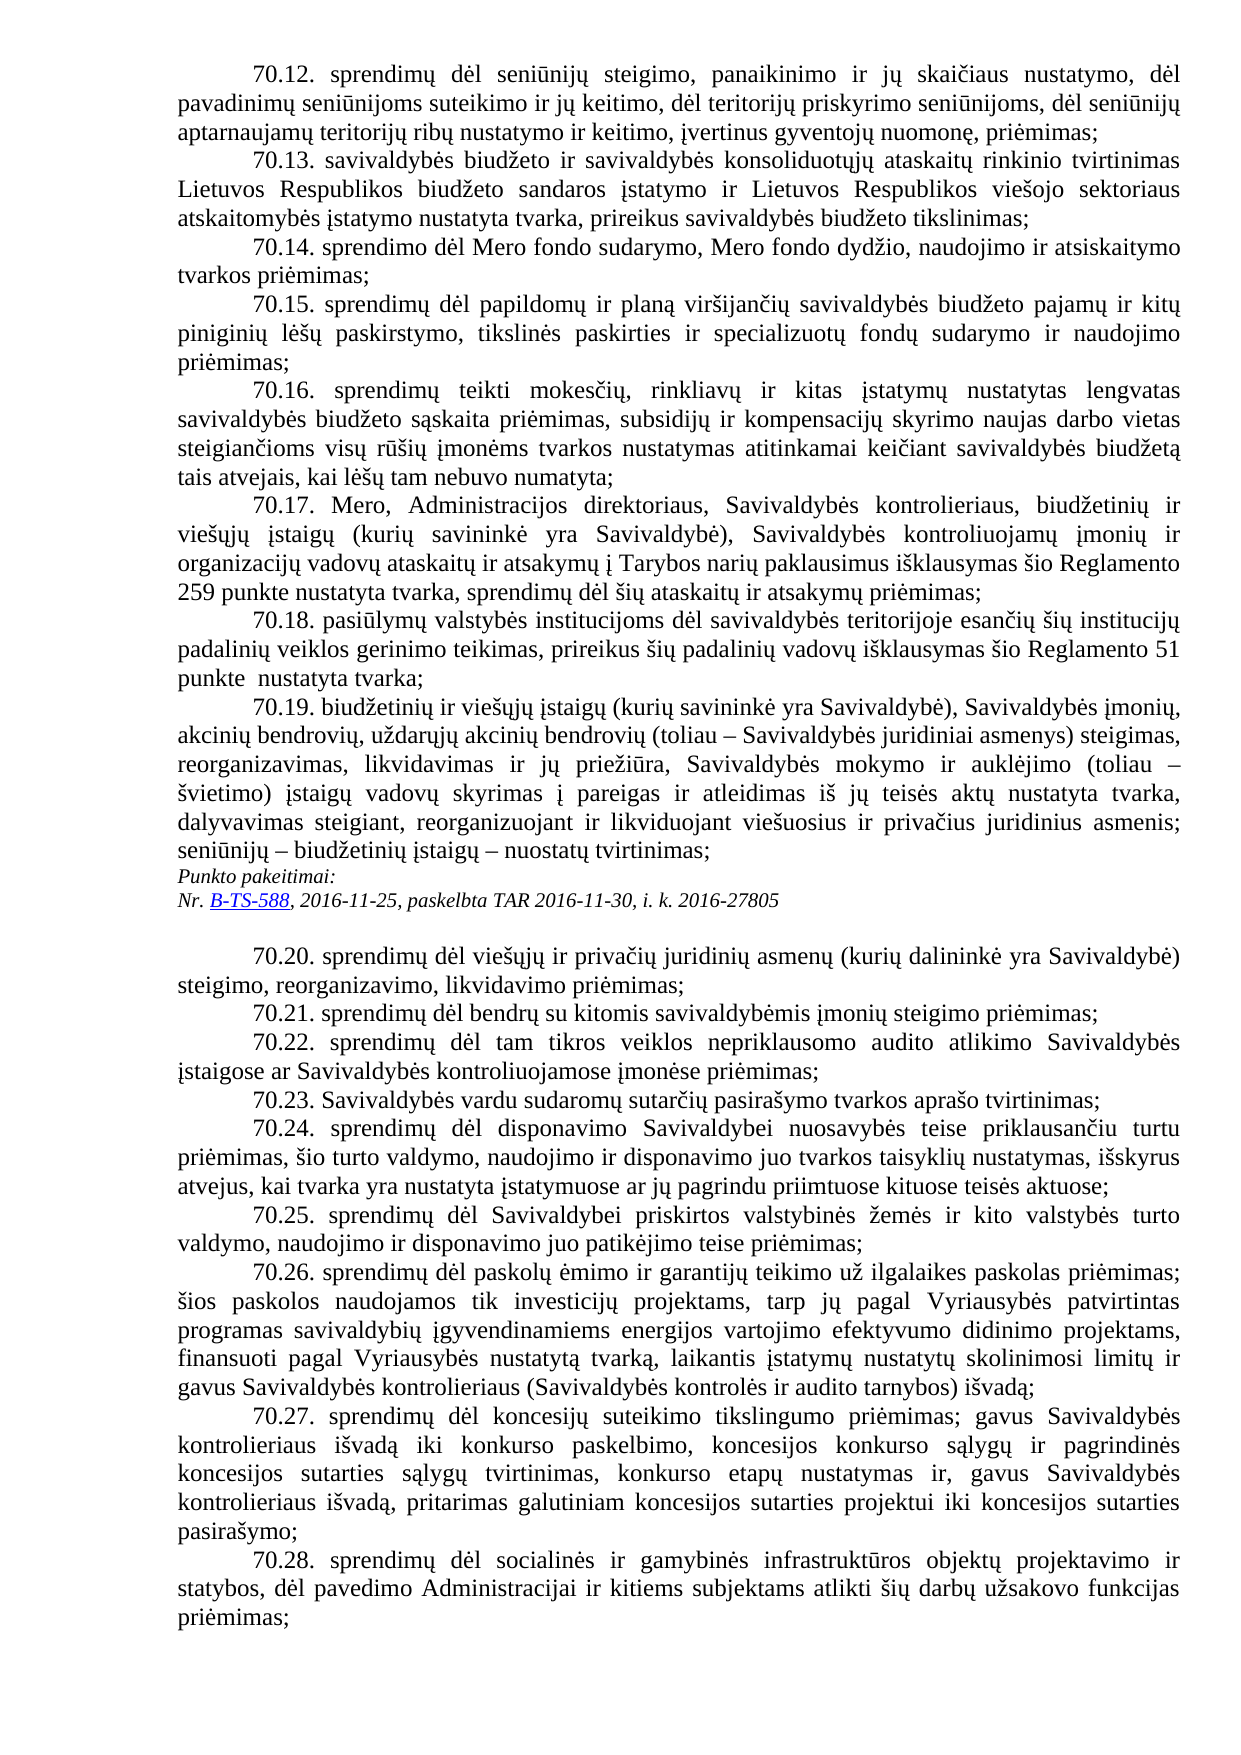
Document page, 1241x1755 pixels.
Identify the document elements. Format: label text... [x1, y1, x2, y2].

text 70.12. sprendimų dėl seniūnijų steigimo, panaikinimo ir jų skaičiaus nustatymo, dėl pavadinimų seniūnijoms suteikimo ir jų keitimo, dėl teritorijų priskyrimo seniūnijoms, dėl seniūnijų aptarnaujamų teritorijų ribų nustatymo ir keitimo, įvertinus gyventojų nuomonę, priėmimas; [177, 59, 1181, 145]
text 70.20. sprendimų dėl viešųjų ir privačių juridinių asmenų (kurių dalininkė yra Savivaldybė) steigimo, reorganizavimo, likvidavimo priėmimas; [177, 941, 1181, 998]
text 70.13. savivaldybės biudžeto ir savivaldybės konsoliduotųjų ataskaitų rinkinio tvirtinimas Lietuvos Respublikos biudžeto sandaros įstatymo ir Lietuvos Respublikos viešojo sektoriaus atskaitomybės įstatymo nustatyta tvarka, prireikus savivaldybės biudžeto tikslinimas; [177, 145, 1181, 232]
text Punkto pakeitimai: [177, 864, 1181, 888]
text 70.21. sprendimų dėl bendrų su kitomis savivaldybėmis įmonių steigimo priėmimas; [177, 998, 1181, 1027]
text 70.25. sprendimų dėl Savivaldybei priskirtos valstybinės žemės ir kito valstybės turto valdymo, naudojimo ir disponavimo juo patikėjimo teise priėmimas; [177, 1200, 1181, 1257]
text 70.27. sprendimų dėl koncesijų suteikimo tikslingumo priėmimas; gavus Savivaldybės kontrolieriaus išvadą iki konkurso paskelbimo, koncesijos konkurso sąlygų ir pagrindinės koncesijos sutarties sąlygų tvirtinimas, konkurso etapų nustatymas ir, gavus Savivaldybės kontrolieriaus išvadą, pritarimas galutiniam koncesijos sutarties projektui iki koncesijos sutarties pasirašymo; [177, 1401, 1181, 1545]
text 70.17. Mero, Administracijos direktoriaus, Savivaldybės kontrolieriaus, biudžetinių ir viešųjų įstaigų (kurių savininkė yra Savivaldybė), Savivaldybės kontroliuojamų įmonių ir organizacijų vadovų ataskaitų ir atsakymų į Tarybos narių paklausimus išklausymas šio Reglamento 259 punkte nustatyta tvarka, sprendimų dėl šių ataskaitų ir atsakymų priėmimas; [177, 490, 1181, 605]
text 70.18. pasiūlymų valstybės institucijoms dėl savivaldybės teritorijoje esančių šių institucijų padalinių veiklos gerinimo teikimas, prireikus šių padalinių vadovų išklausymas šio Reglamento 51 punkte nustatyta tvarka; [177, 605, 1181, 692]
text 70.16. sprendimų teikti mokesčių, rinkliavų ir kitas įstatymų nustatytas lengvatas savivaldybės biudžeto sąskaita priėmimas, subsidijų ir kompensacijų skyrimo naujas darbo vietas steigiančioms visų rūšių įmonėms tvarkos nustatymas atitinkamai keičiant savivaldybės biudžetą tais atvejais, kai lėšų tam nebuvo numatyta; [177, 375, 1181, 490]
text 70.28. sprendimų dėl socialinės ir gamybinės infrastruktūros objektų projektavimo ir statybos, dėl pavedimo Administracijai ir kitiems subjektams atlikti šių darbų užsakovo funkcijas priėmimas; [177, 1545, 1181, 1631]
text Nr. B-TS-588, 2016-11-25, paskelbta TAR 2016-11-30, i. k. 2016-27805 [177, 888, 1181, 912]
text 70.24. sprendimų dėl disponavimo Savivaldybei nuosavybės teise priklausančiu turtu priėmimas, šio turto valdymo, naudojimo ir disponavimo juo tvarkos taisyklių nustatymas, išskyrus atvejus, kai tvarka yra nustatyta įstatymuose ar jų pagrindu priimtuose kituose teisės aktuose; [177, 1113, 1181, 1200]
text 70.22. sprendimų dėl tam tikros veiklos nepriklausomo audito atlikimo Savivaldybės įstaigose ar Savivaldybės kontroliuojamose įmonėse priėmimas; [177, 1027, 1181, 1085]
text 70.14. sprendimo dėl Mero fondo sudarymo, Mero fondo dydžio, naudojimo ir atsiskaitymo tvarkos priėmimas; [177, 232, 1181, 289]
text 70.19. biudžetinių ir viešųjų įstaigų (kurių savininkė yra Savivaldybė), Savivaldybės įmonių, akcinių bendrovių, uždarųjų akcinių bendrovių (toliau – Savivaldybės juridiniai asmenys) steigimas, reorganizavimas, likvidavimas ir jų priežiūra, Savivaldybės mokymo ir auklėjimo (toliau – švietimo) įstaigų vadovų skyrimas į pareigas ir atleidimas iš jų teisės aktų nustatyta tvarka, dalyvavimas steigiant, reorganizuojant ir likviduojant viešuosius ir privačius juridinius asmenis; seniūnijų – biudžetinių įstaigų – nuostatų tvirtinimas; [177, 692, 1181, 864]
text 70.26. sprendimų dėl paskolų ėmimo ir garantijų teikimo už ilgalaikes paskolas priėmimas; šios paskolos naudojamos tik investicijų projektams, tarp jų pagal Vyriausybės patvirtintas programas savivaldybių įgyvendinamiems energijos vartojimo efektyvumo didinimo projektams, finansuoti pagal Vyriausybės nustatytą tvarką, laikantis įstatymų nustatytų skolinimosi limitų ir gavus Savivaldybės kontrolieriaus (Savivaldybės kontrolės ir audito tarnybos) išvadą; [177, 1257, 1181, 1401]
text 70.15. sprendimų dėl papildomų ir planą viršijančių savivaldybės biudžeto pajamų ir kitų piniginių lėšų paskirstymo, tikslinės paskirties ir specializuotų fondų sudarymo ir naudojimo priėmimas; [177, 289, 1181, 375]
text 70.23. Savivaldybės vardu sudaromų sutarčių pasirašymo tvarkos aprašo tvirtinimas; [177, 1085, 1181, 1113]
